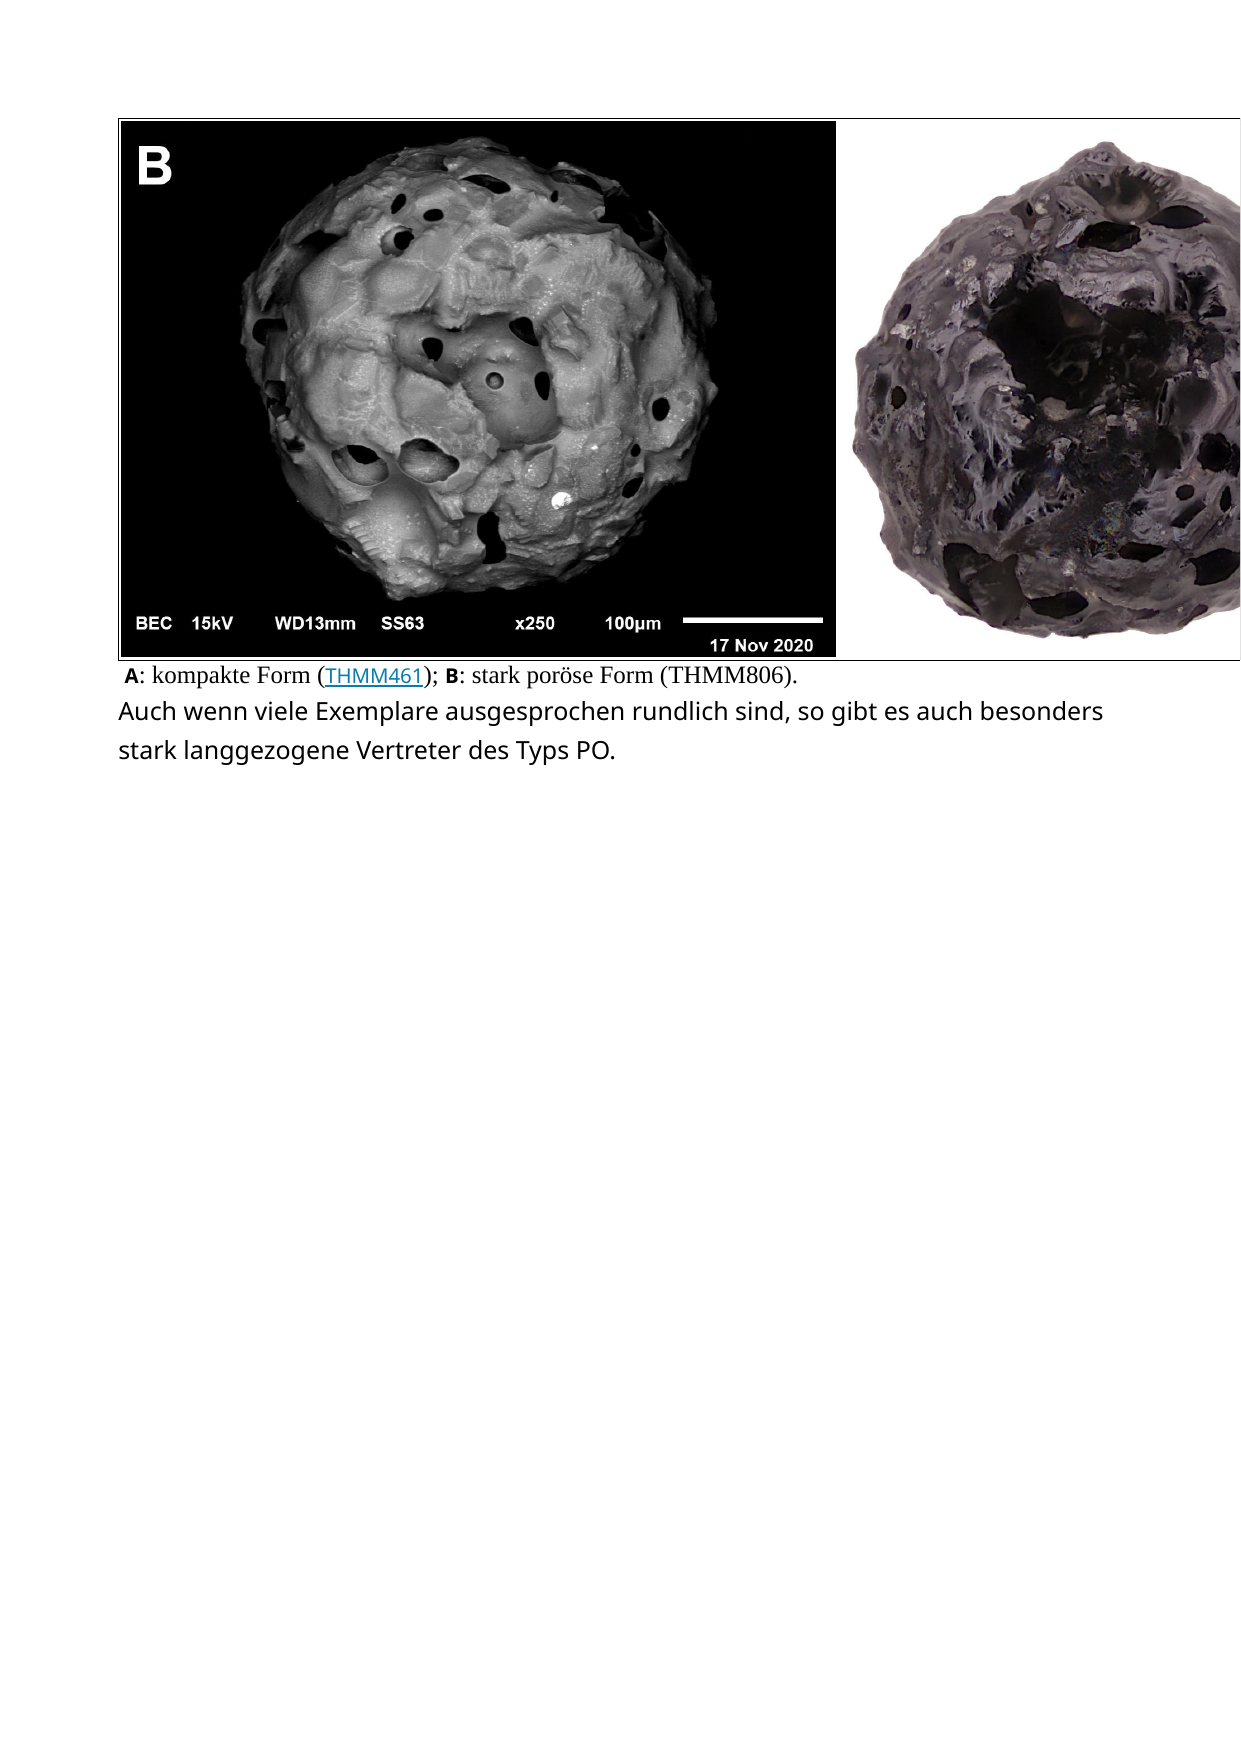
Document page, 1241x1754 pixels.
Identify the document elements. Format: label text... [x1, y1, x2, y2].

picture [121, 121, 1241, 657]
text Auch wenn viele Exemplare ausgesprochen rundlich sind, so gibt es auch besonders stark langgezogene Vertreter des Typs PO. [118, 694, 1122, 767]
text A: kompakte Form (THMM461); B: stark poröse Form (THMM806). [118, 661, 1122, 689]
table_cell [119, 119, 1240, 660]
